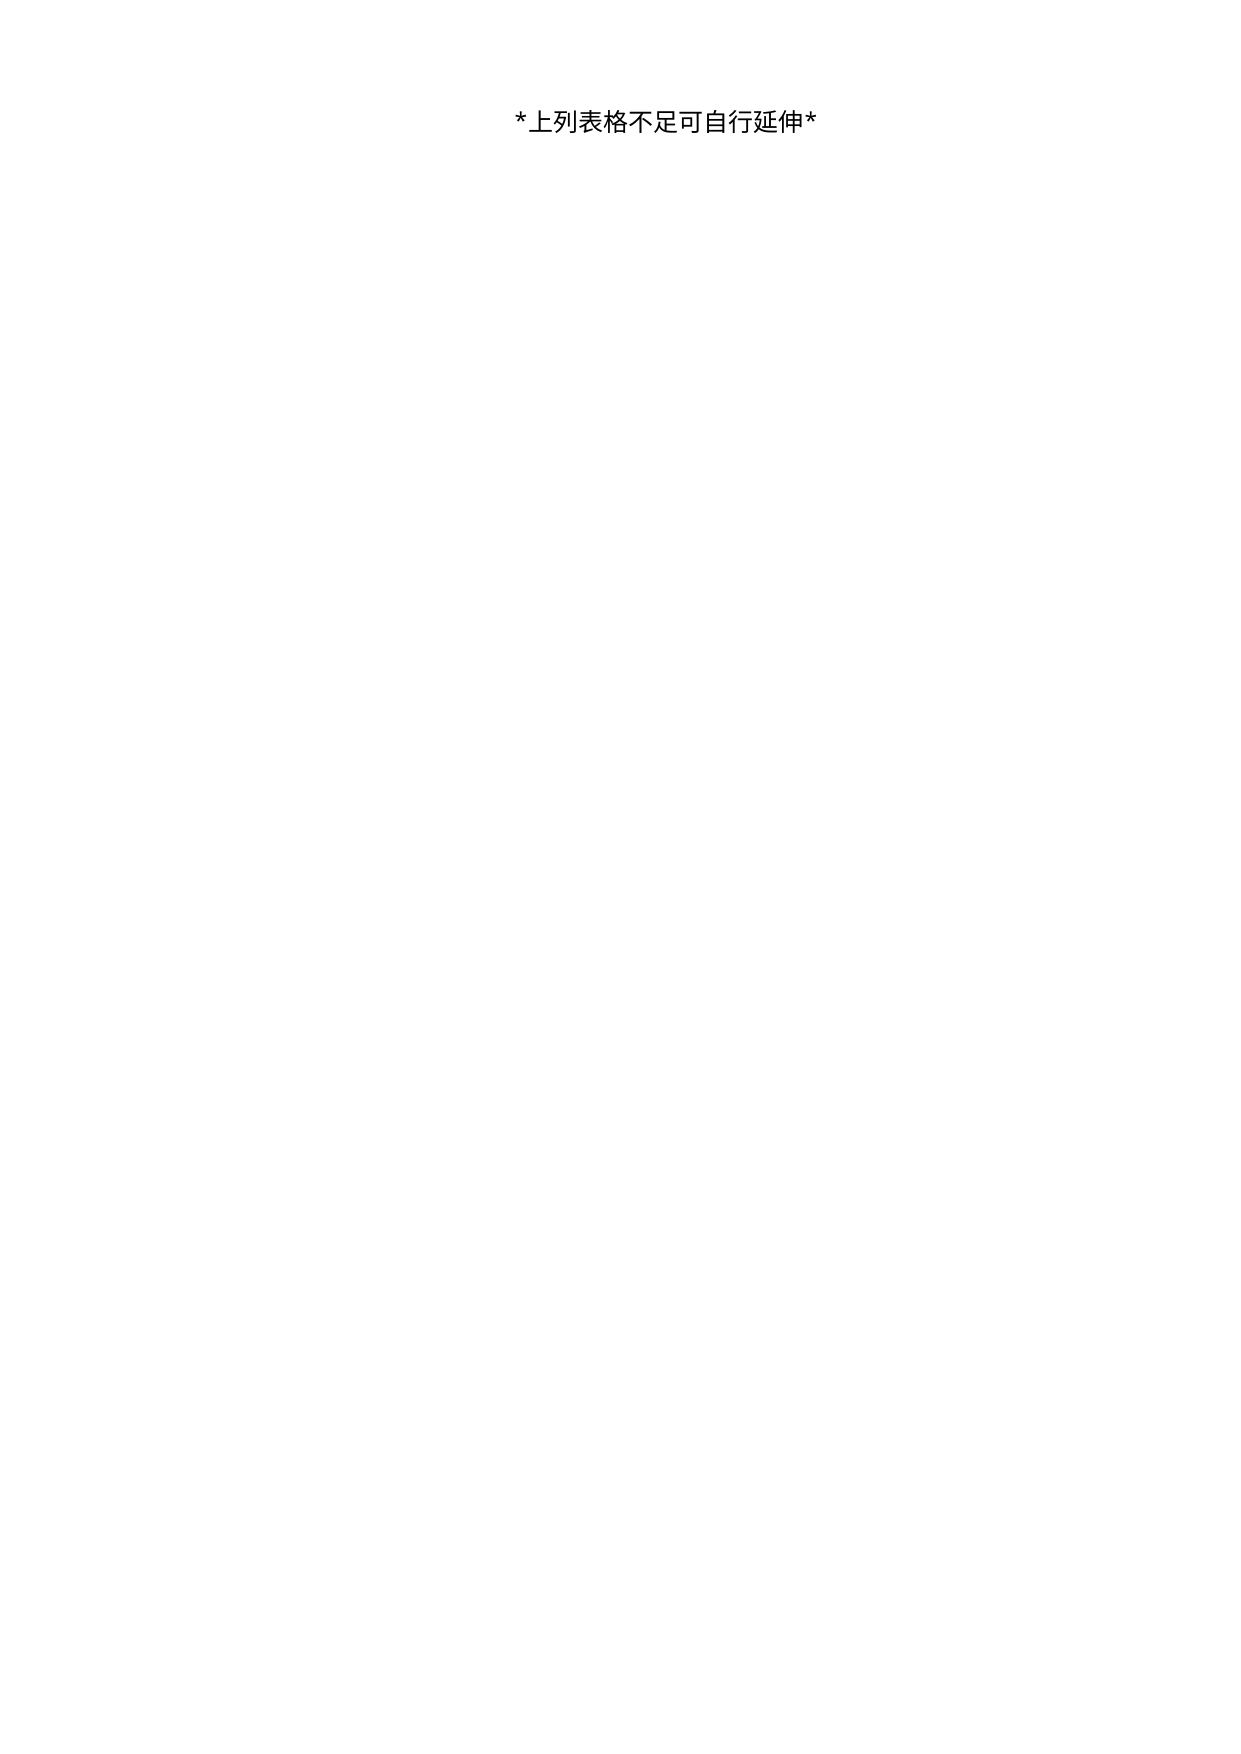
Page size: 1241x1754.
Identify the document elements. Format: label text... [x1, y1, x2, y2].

text *上列表格不足可自行延伸* [187, 79, 1144, 142]
